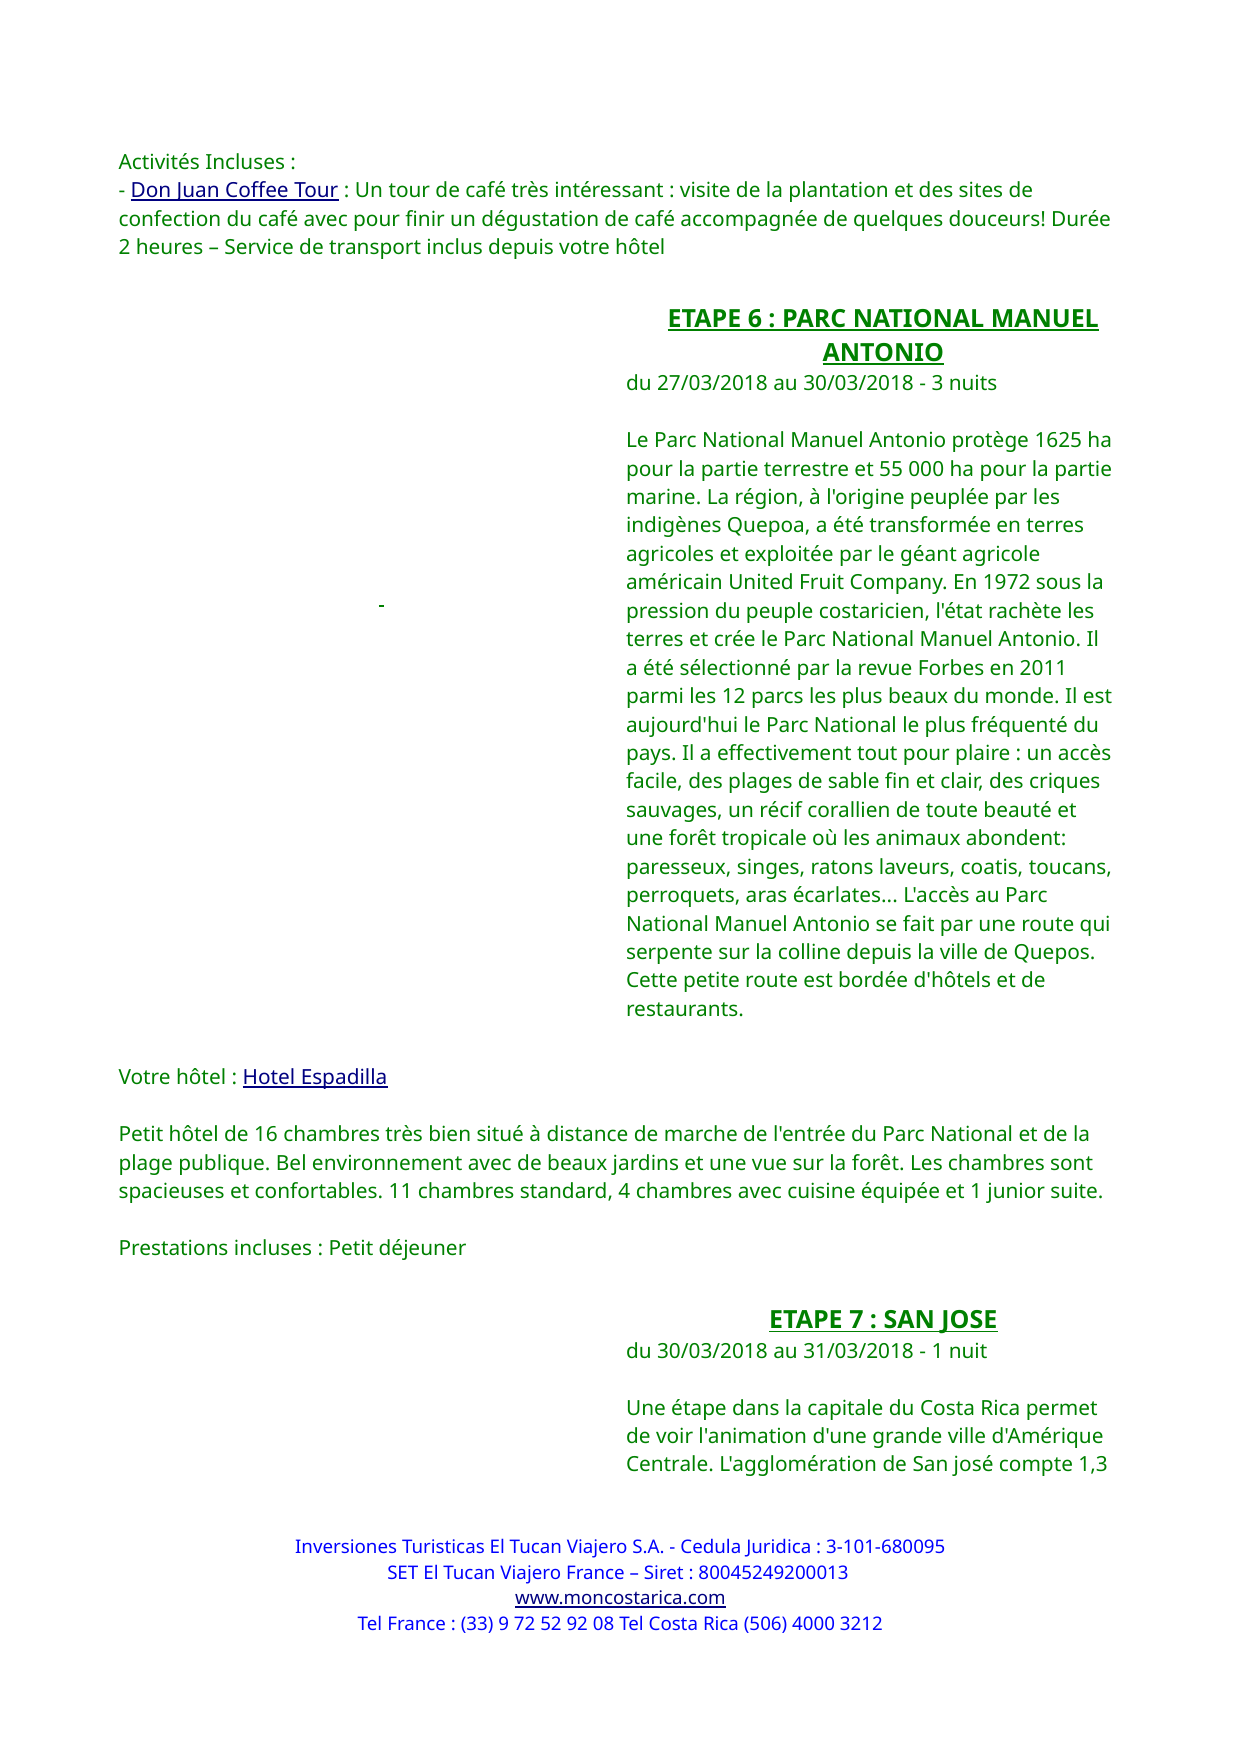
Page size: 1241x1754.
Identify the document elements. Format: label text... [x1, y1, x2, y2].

table_header [118, 1296, 620, 1484]
table_header ETAPE 6 : PARC NATIONAL MANUEL ANTONIO du 27/03/2018 au 30/03/2018 - 3 nuits Le Parc National Manuel Antonio protège 1625 ha pour la partie terrestre et 55 000 ha pour la partie marine. La région, à l'origine peuplée par les indigènes Quepoa, a été transformée en terres agricoles et exploitée par le géant agricole américain United Fruit Company. En 1972 sous la pression du peuple costaricien, l'état rachète les terres et crée le Parc National Manuel Antonio. Il a été sélectionné par la revue Forbes en 2011 parmi les 12 parcs les plus beaux du monde. Il est aujourd'hui le Parc National le plus fréquenté du pays. Il a effectivement tout pour plaire : un accès facile, des plages de sable fin et clair, des criques sauvages, un récif corallien de toute beauté et une forêt tropicale où les animaux abondent: paresseux, singes, ratons laveurs, coatis, toucans, perroquets, aras écarlates... L'accès au Parc National Manuel Antonio se fait par une route qui serpente sur la colline depuis la ville de Quepos. Cette petite route est bordée d'hôtels et de restaurants. [620, 295, 1122, 1028]
text - Don Juan Coffee Tour : Un tour de café très intéressant : visite de la plantation et des sites de confection du café avec pour finir un dégustation de café accompagnée de quelques douceurs! Durée 2 heures – Service de transport inclus depuis votre hôtel [118, 175, 1122, 261]
text Prestations incluses : Petit déjeuner [118, 1233, 1122, 1262]
table_header [118, 295, 620, 1028]
text Votre hôtel : Hotel Espadilla [118, 1062, 1122, 1091]
table_header ETAPE 7 : SAN JOSE du 30/03/2018 au 31/03/2018 - 1 nuit Une étape dans la capitale du Costa Rica permet de voir l'animation d'une grande ville d'Amérique Centrale. L'agglomération de San josé compte 1,3 [620, 1296, 1122, 1484]
text Activités Incluses : [118, 147, 1122, 175]
text Petit hôtel de 16 chambres très bien situé à distance de marche de l'entrée du Parc National et de la plage publique. Bel environnement avec de beaux jardins et une vue sur la forêt. Les chambres sont spacieuses et confortables. 11 chambres standard, 4 chambres avec cuisine équipée et 1 junior suite. [118, 1119, 1122, 1205]
